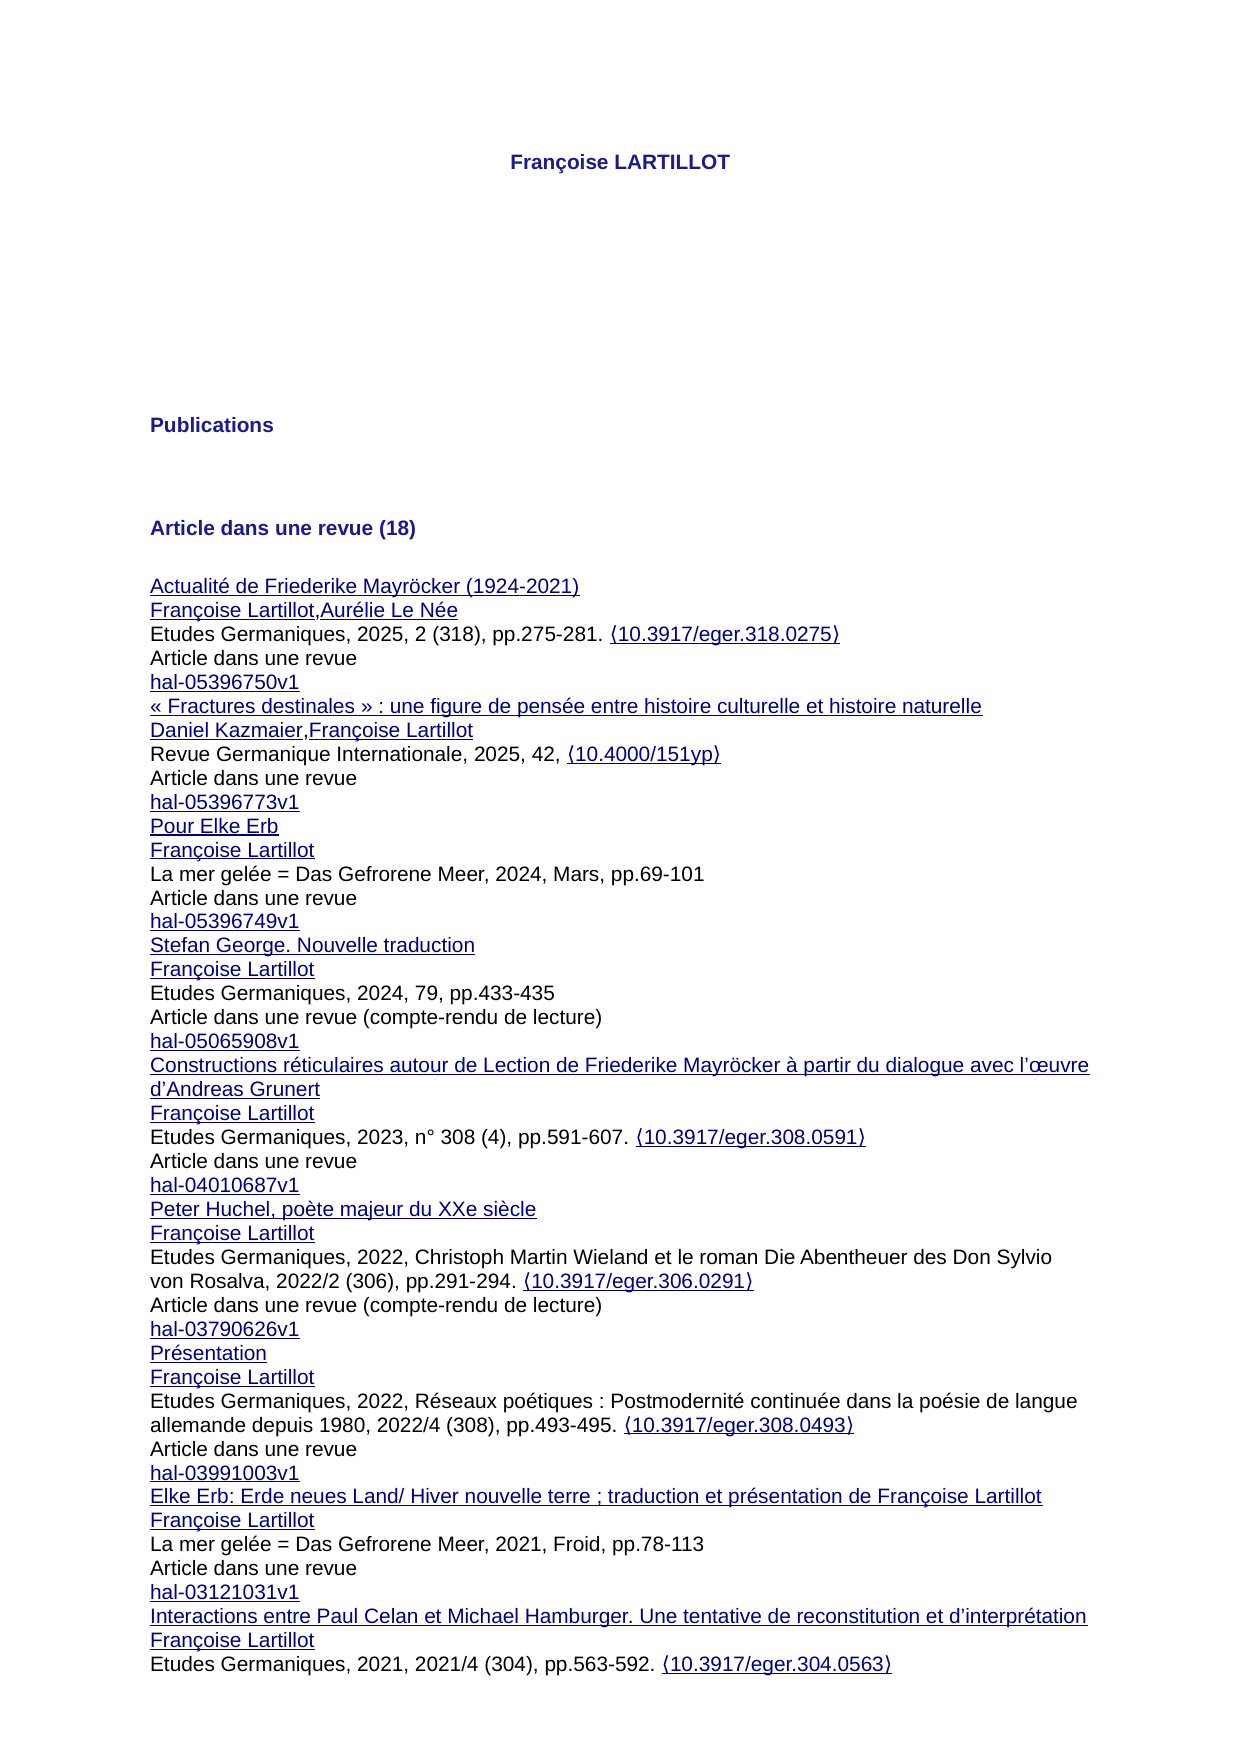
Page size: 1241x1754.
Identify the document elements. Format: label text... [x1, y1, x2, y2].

subtitle Article dans une revue (18) [150, 516, 1090, 539]
table_cell Elke Erb: Erde neues Land/ Hiver nouvelle terre ; traduction et présentation de Françoise Lartillot Françoise Lartillot La mer gelée = Das Gefrorene Meer, 2021, Froid, pp.78-113 Article dans une revue hal-03121031v1 [150, 1484, 1090, 1604]
table_cell Présentation Françoise Lartillot Etudes Germaniques, 2022, Réseaux poétiques : Postmodernité continuée dans la poésie de langue allemande depuis 1980, 2022/4 (308), pp.493-495. ⟨10.3917/eger.308.0493⟩ Article dans une revue hal-03991003v1 [150, 1341, 1090, 1484]
table_cell Constructions réticulaires autour de Lection de Friederike Mayröcker à partir du dialogue avec l’œuvre [150, 1053, 1090, 1074]
subtitle Publications [150, 412, 1090, 436]
table_cell « Fractures destinales » : une figure de pensée entre histoire culturelle et histoire naturelle Daniel Kazmaier,Françoise Lartillot Revue Germanique Internationale, 2025, 42, ⟨10.4000/151yp⟩ Article dans une revue hal-05396773v1 [150, 694, 1090, 813]
subtitle Françoise LARTILLOT [150, 150, 1090, 174]
table_cell Peter Huchel, poète majeur du XXe siècle Françoise Lartillot Etudes Germaniques, 2022, Christoph Martin Wieland et le roman Die Abentheuer des Don Sylvio von Rosalva, 2022/2 (306), pp.291-294. ⟨10.3917/eger.306.0291⟩ Article dans une revue (compte-rendu de lecture) hal-03790626v1 [150, 1197, 1090, 1341]
table_cell d’Andreas Grunert Françoise Lartillot Etudes Germaniques, 2023, n° 308 (4), pp.591-607. ⟨10.3917/eger.308.0591⟩ Article dans une revue hal-04010687v1 [150, 1075, 1090, 1197]
table_cell Interactions entre Paul Celan et Michael Hamburger. Une tentative de reconstitution et d’interprétation Françoise Lartillot Etudes Germaniques, 2021, 2021/4 (304), pp.563-592. ⟨10.3917/eger.304.0563⟩ [150, 1604, 1090, 1676]
table_cell Stefan George. Nouvelle traduction Françoise Lartillot Etudes Germaniques, 2024, 79, pp.433-435 Article dans une revue (compte-rendu de lecture) hal-05065908v1 [150, 933, 1090, 1053]
table_cell Pour Elke Erb Françoise Lartillot La mer gelée = Das Gefrorene Meer, 2024, Mars, pp.69-101 Article dans une revue hal-05396749v1 [150, 814, 1090, 933]
table_header Actualité de Friederike Mayröcker (1924-2021) Françoise Lartillot,Aurélie Le Née Etudes Germaniques, 2025, 2 (318), pp.275-281. ⟨10.3917/eger.318.0275⟩ Article dans une revue hal-05396750v1 [150, 574, 1090, 694]
